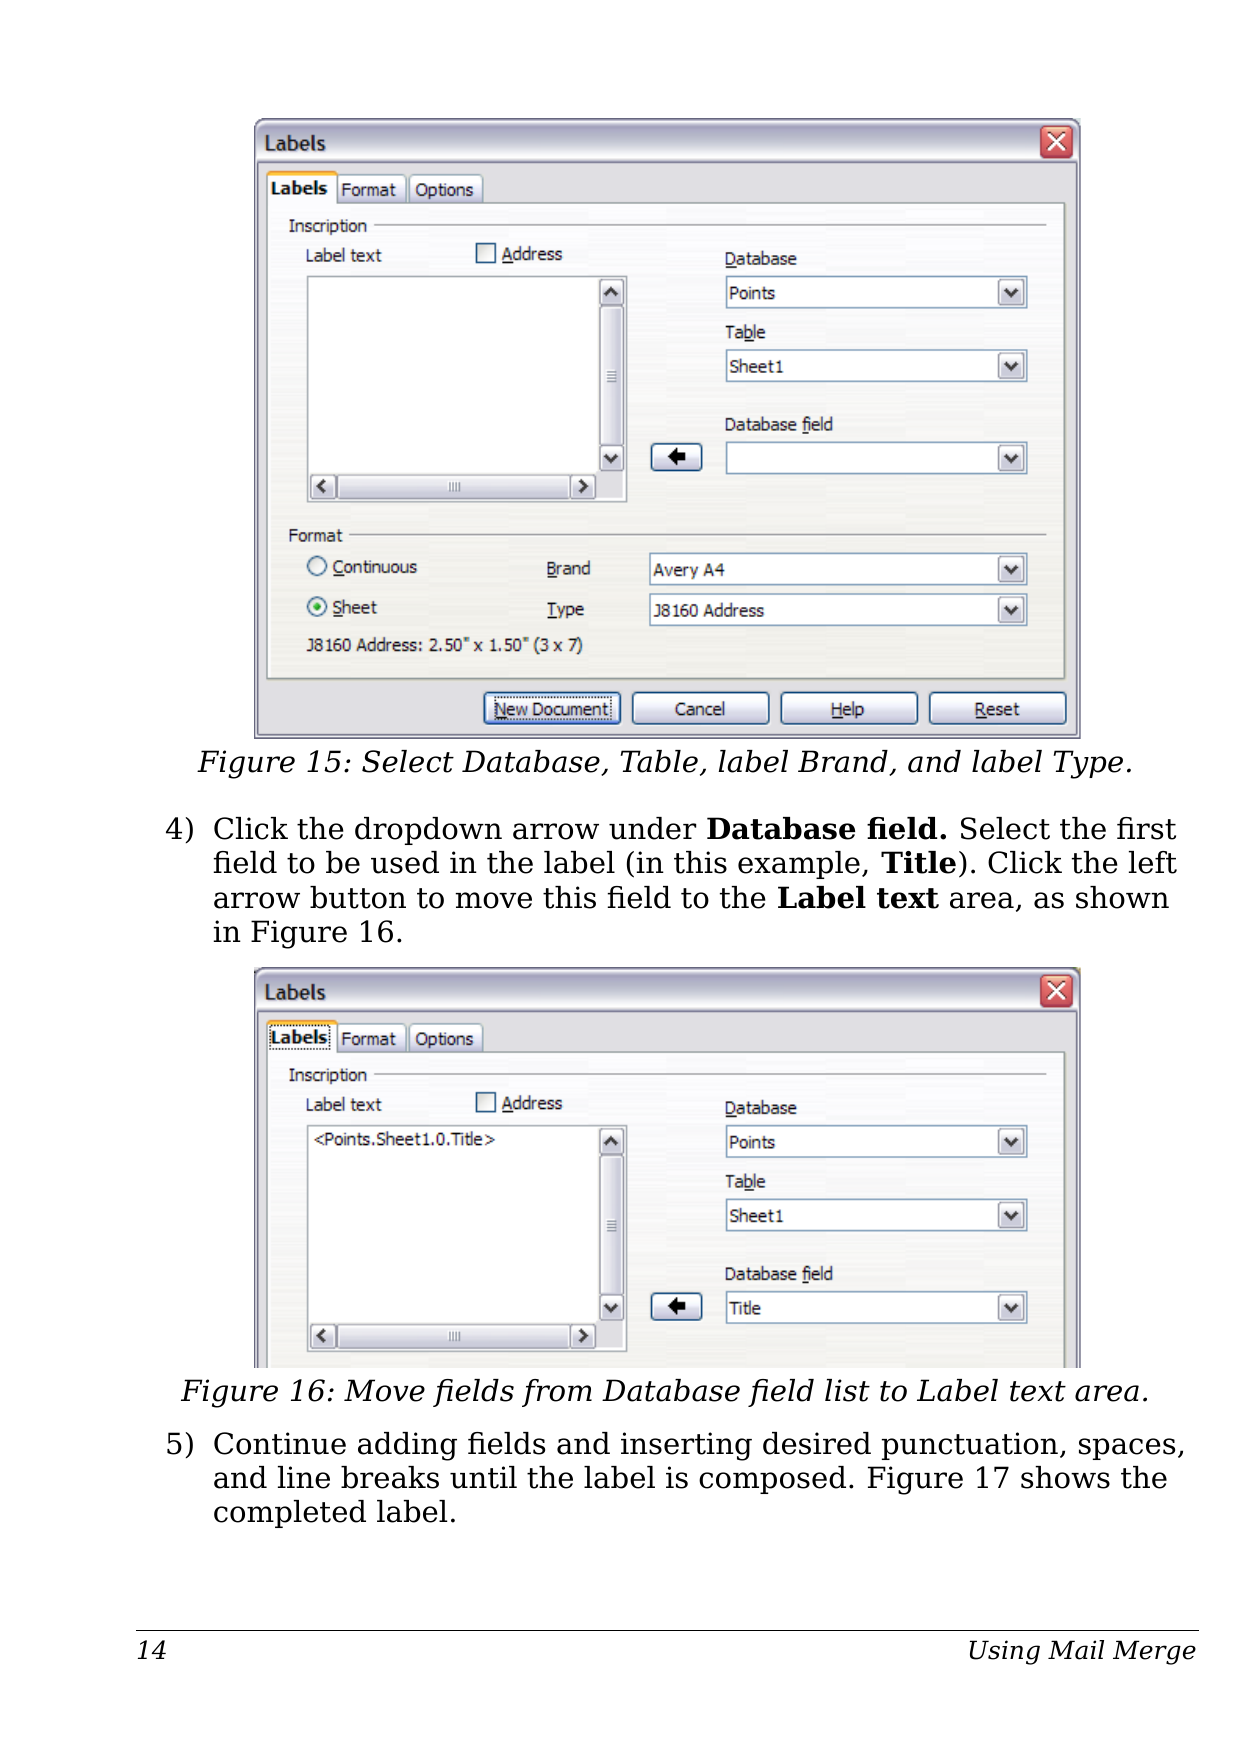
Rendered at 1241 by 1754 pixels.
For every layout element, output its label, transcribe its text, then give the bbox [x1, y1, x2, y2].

list Click the dropdown arrow under Database field. Select the first field to be used in the label (in this example, Title). Click the left arrow button to move this field to the Label text area, as shown in Figure 16. [195, 812, 1199, 949]
text Figure 16: Move fields from Database field list to Label text area. [167, 1374, 1168, 1408]
picture [254, 967, 1081, 1368]
picture [254, 118, 1081, 739]
text Figure 15: Select Database, Table, label Brand, and label Type. [182, 745, 1153, 779]
list Continue adding fields and inserting desired punctuation, spaces, and line breaks until the label is composed. Figure 17 shows the completed label. [195, 1427, 1199, 1529]
